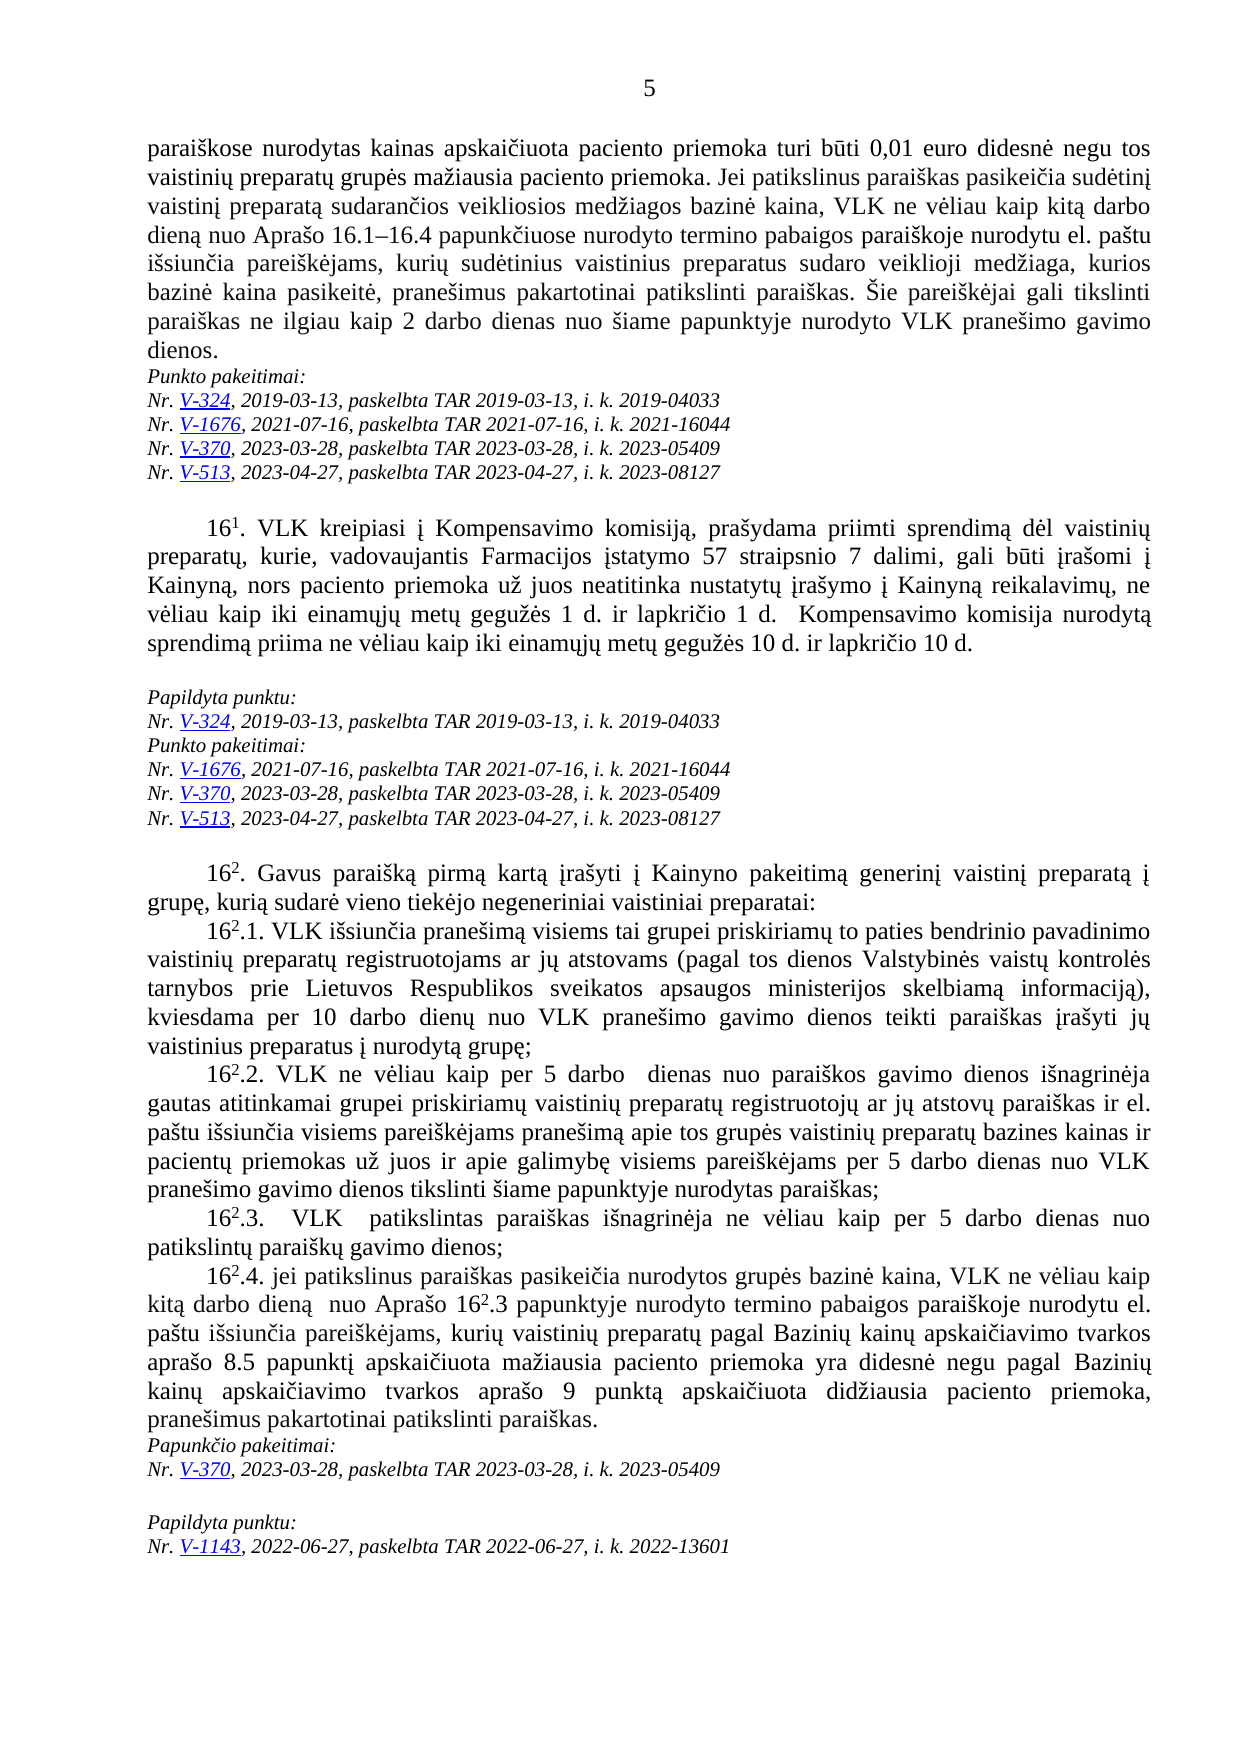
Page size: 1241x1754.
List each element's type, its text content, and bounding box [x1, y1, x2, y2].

text 162.3. VLK patikslintas paraiškas išnagrinėja ne vėliau kaip per 5 darbo dienas nuo patikslintų paraiškų gavimo dienos; [147, 1203, 1152, 1261]
text 161. VLK kreipiasi į Kompensavimo komisiją, prašydama priimti sprendimą dėl vaistinių preparatų, kurie, vadovaujantis Farmacijos įstatymo 57 straipsnio 7 dalimi, gali būti įrašomi į Kainyną, nors paciento priemoka už juos neatitinka nustatytų įrašymo į Kainyną reikalavimų, ne vėliau kaip iki einamųjų metų gegužės 1 d. ir lapkričio 1 d. Kompensavimo komisija nurodytą sprendimą priima ne vėliau kaip iki einamųjų metų gegužės 10 d. ir lapkričio 10 d. [147, 513, 1152, 656]
text Nr. V-1143, 2022-06-27, paskelbta TAR 2022-06-27, i. k. 2022-13601 [147, 1534, 1152, 1558]
text Papildyta punktu: [147, 1510, 1152, 1534]
text Papildyta punktu: [147, 685, 1152, 709]
text Nr. V-1676, 2021-07-16, paskelbta TAR 2021-07-16, i. k. 2021-16044 [147, 757, 1152, 781]
text Nr. V-1676, 2021-07-16, paskelbta TAR 2021-07-16, i. k. 2021-16044 [147, 412, 1152, 436]
text Nr. V-370, 2023-03-28, paskelbta TAR 2023-03-28, i. k. 2023-05409 [147, 781, 1152, 805]
text Papunkčio pakeitimai: [147, 1433, 1152, 1457]
text Nr. V-513, 2023-04-27, paskelbta TAR 2023-04-27, i. k. 2023-08127 [147, 805, 1152, 829]
text 162.1. VLK išsiunčia pranešimą visiems tai grupei priskiriamų to paties bendrinio pavadinimo vaistinių preparatų registruotojams ar jų atstovams (pagal tos dienos Valstybinės vaistų kontrolės tarnybos prie Lietuvos Respublikos sveikatos apsaugos ministerijos skelbiamą informaciją), kviesdama per 10 darbo dienų nuo VLK pranešimo gavimo dienos teikti paraiškas įrašyti jų vaistinius preparatus į nurodytą grupę; [147, 916, 1152, 1059]
text Nr. V-324, 2019-03-13, paskelbta TAR 2019-03-13, i. k. 2019-04033 [147, 709, 1152, 733]
text Nr. V-370, 2023-03-28, paskelbta TAR 2023-03-28, i. k. 2023-05409 [147, 1457, 1152, 1481]
text Punkto pakeitimai: [147, 363, 1152, 388]
text Nr. V-370, 2023-03-28, paskelbta TAR 2023-03-28, i. k. 2023-05409 [147, 436, 1152, 460]
text Nr. V-324, 2019-03-13, paskelbta TAR 2019-03-13, i. k. 2019-04033 [147, 388, 1152, 412]
text paraiškose nurodytas kainas apskaičiuota paciento priemoka turi būti 0,01 euro didesnė negu tos vaistinių preparatų grupės mažiausia paciento priemoka. Jei patikslinus paraiškas pasikeičia sudėtinį vaistinį preparatą sudarančios veikliosios medžiagos bazinė kaina, VLK ne vėliau kaip kitą darbo dieną nuo Aprašo 16.1–16.4 papunkčiuose nurodyto termino pabaigos paraiškoje nurodytu el. paštu išsiunčia pareiškėjams, kurių sudėtinius vaistinius preparatus sudaro veiklioji medžiaga, kurios bazinė kaina pasikeitė, pranešimus pakartotinai patikslinti paraiškas. Šie pareiškėjai gali tikslinti paraiškas ne ilgiau kaip 2 darbo dienas nuo šiame papunktyje nurodyto VLK pranešimo gavimo dienos. [147, 133, 1152, 363]
text 162.2. VLK ne vėliau kaip per 5 darbo dienas nuo paraiškos gavimo dienos išnagrinėja gautas atitinkamai grupei priskiriamų vaistinių preparatų registruotojų ar jų atstovų paraiškas ir el. paštu išsiunčia visiems pareiškėjams pranešimą apie tos grupės vaistinių preparatų bazines kainas ir pacientų priemokas už juos ir apie galimybę visiems pareiškėjams per 5 darbo dienas nuo VLK pranešimo gavimo dienos tikslinti šiame papunktyje nurodytas paraiškas; [147, 1059, 1152, 1203]
text 162. Gavus paraišką pirmą kartą įrašyti į Kainyno pakeitimą generinį vaistinį preparatą į grupę, kurią sudarė vieno tiekėjo negeneriniai vaistiniai preparatai: [147, 858, 1152, 916]
text Punkto pakeitimai: [147, 733, 1152, 757]
text Nr. V-513, 2023-04-27, paskelbta TAR 2023-04-27, i. k. 2023-08127 [147, 460, 1152, 484]
text 162.4. jei patikslinus paraiškas pasikeičia nurodytos grupės bazinė kaina, VLK ne vėliau kaip kitą darbo dieną nuo Aprašo 162.3 papunktyje nurodyto termino pabaigos paraiškoje nurodytu el. paštu išsiunčia pareiškėjams, kurių vaistinių preparatų pagal Bazinių kainų apskaičiavimo tvarkos aprašo 8.5 papunktį apskaičiuota mažiausia paciento priemoka yra didesnė negu pagal Bazinių kainų apskaičiavimo tvarkos aprašo 9 punktą apskaičiuota didžiausia paciento priemoka, pranešimus pakartotinai patikslinti paraiškas. [147, 1261, 1152, 1433]
